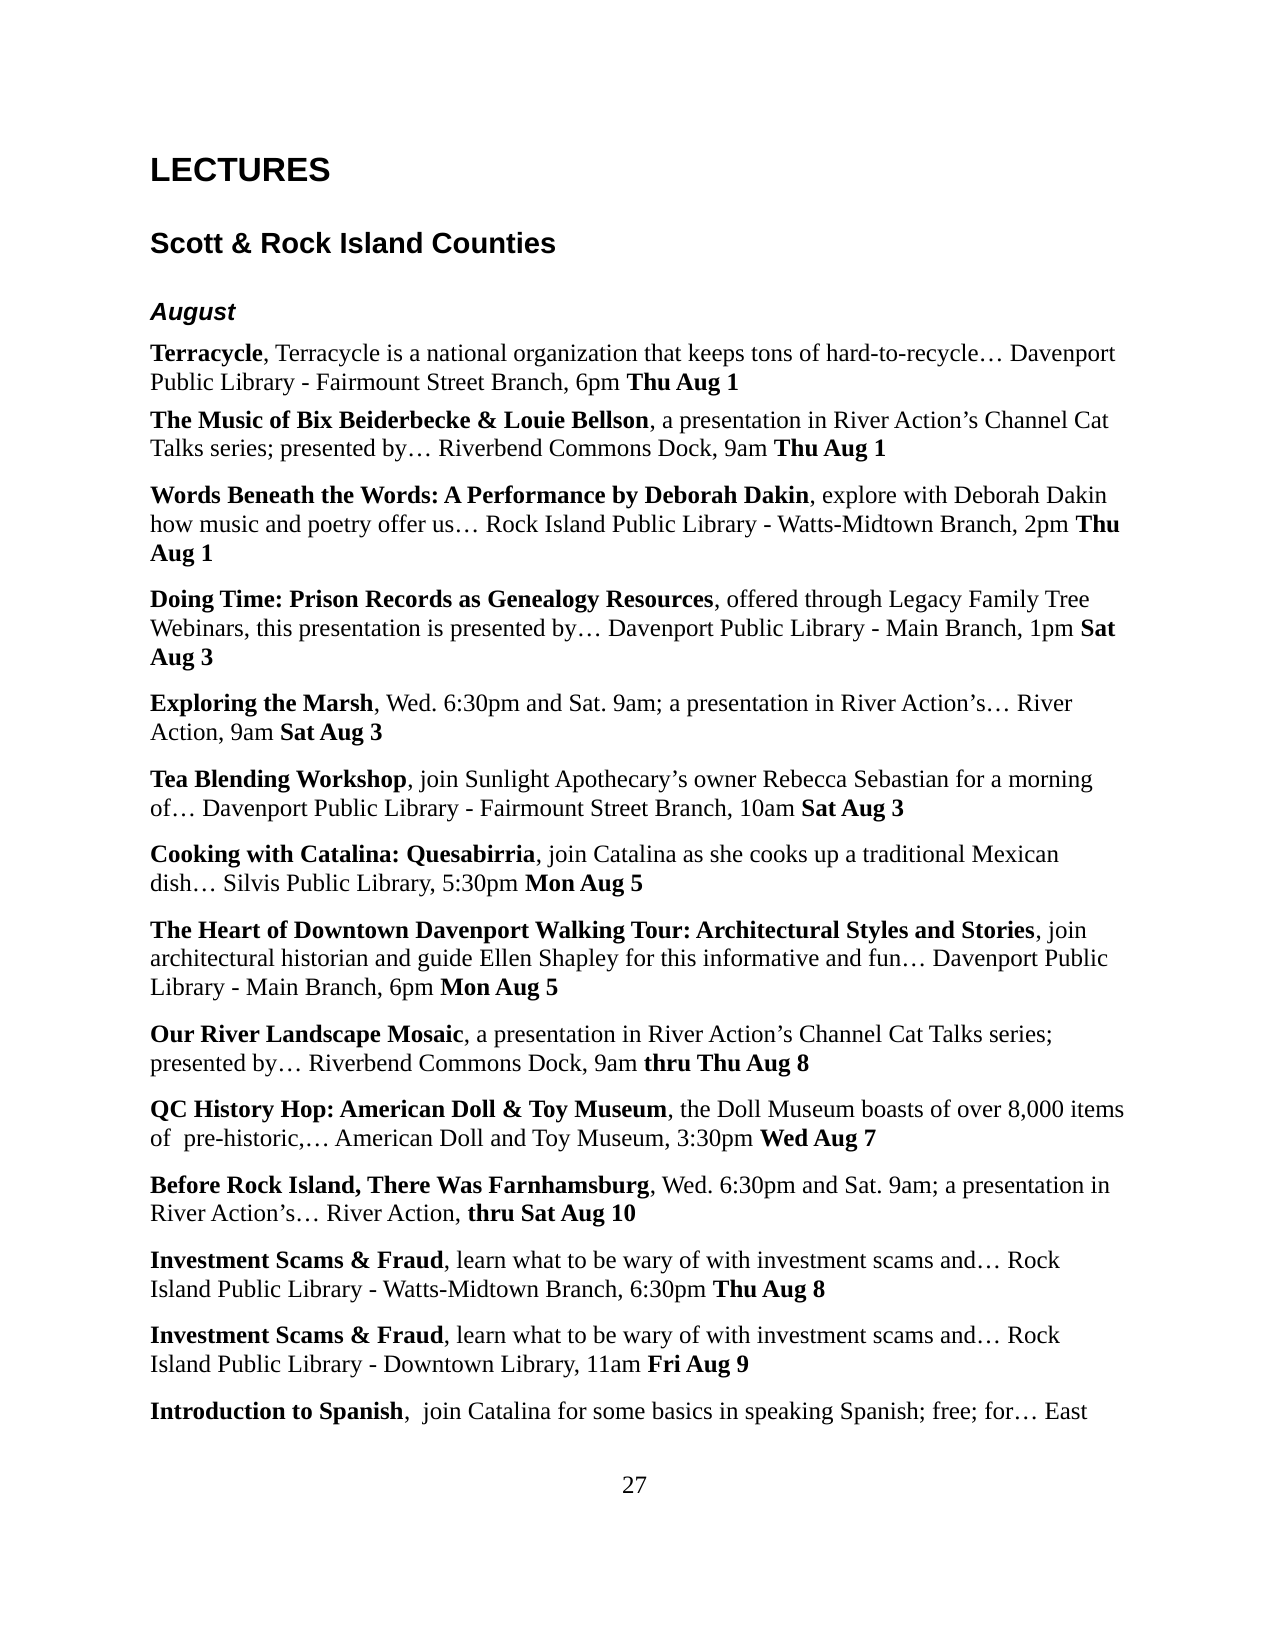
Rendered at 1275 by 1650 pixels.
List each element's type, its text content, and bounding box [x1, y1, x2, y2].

subtitle LECTURES [150, 150, 1125, 189]
text Doing Time: Prison Records as Genealogy Resources, offered through Legacy Family Tree Webinars, this presentation is presented by… Davenport Public Library - Main Branch, 1pm Sat Aug 3 [150, 584, 1125, 671]
text Introduction to Spanish, join Catalina for some basics in speaking Spanish; free; for… East [150, 1396, 1125, 1425]
text Before Rock Island, There Was Farnhamsburg, Wed. 6:30pm and Sat. 9am; a presentation in River Action’s… River Action, thru Sat Aug 10 [150, 1170, 1125, 1227]
text QC History Hop: American Doll & Toy Museum, the Doll Museum boasts of over 8,000 items of pre-historic,… American Doll and Toy Museum, 3:30pm Wed Aug 7 [150, 1094, 1125, 1152]
text Words Beneath the Words: A Performance by Deborah Dakin, explore with Deborah Dakin how music and poetry offer us… Rock Island Public Library - Watts-Midtown Branch, 2pm Thu Aug 1 [150, 480, 1125, 566]
subtitle Scott & Rock Island Counties [150, 226, 1125, 260]
text Exploring the Marsh, Wed. 6:30pm and Sat. 9am; a presentation in River Action’s… River Action, 9am Sat Aug 3 [150, 688, 1125, 746]
subtitle August [150, 297, 1125, 326]
text Investment Scams & Fraud, learn what to be wary of with investment scams and… Rock Island Public Library - Watts-Midtown Branch, 6:30pm Thu Aug 8 [150, 1245, 1125, 1303]
text Terracycle, Terracycle is a national organization that keeps tons of hard-to-recycle… Davenport Public Library - Fairmount Street Branch, 6pm Thu Aug 1 [150, 338, 1125, 396]
text Our River Landscape Mosaic, a presentation in River Action’s Channel Cat Talks series; presented by… Riverbend Commons Dock, 9am thru Thu Aug 8 [150, 1019, 1125, 1076]
text Investment Scams & Fraud, learn what to be wary of with investment scams and… Rock Island Public Library - Downtown Library, 11am Fri Aug 9 [150, 1321, 1125, 1378]
text Tea Blending Workshop, join Sunlight Apothecary’s owner Rebecca Sebastian for a morning of… Davenport Public Library - Fairmount Street Branch, 10am Sat Aug 3 [150, 764, 1125, 821]
text Cooking with Catalina: Quesabirria, join Catalina as she cooks up a traditional Mexican dish… Silvis Public Library, 5:30pm Mon Aug 5 [150, 839, 1125, 897]
text The Heart of Downtown Davenport Walking Tour: Architectural Styles and Stories, join architectural historian and guide Ellen Shapley for this informative and fun… Davenport Public Library - Main Branch, 6pm Mon Aug 5 [150, 915, 1125, 1001]
text The Music of Bix Beiderbecke & Louie Bellson, a presentation in River Action’s Channel Cat Talks series; presented by… Riverbend Commons Dock, 9am Thu Aug 1 [150, 405, 1125, 462]
